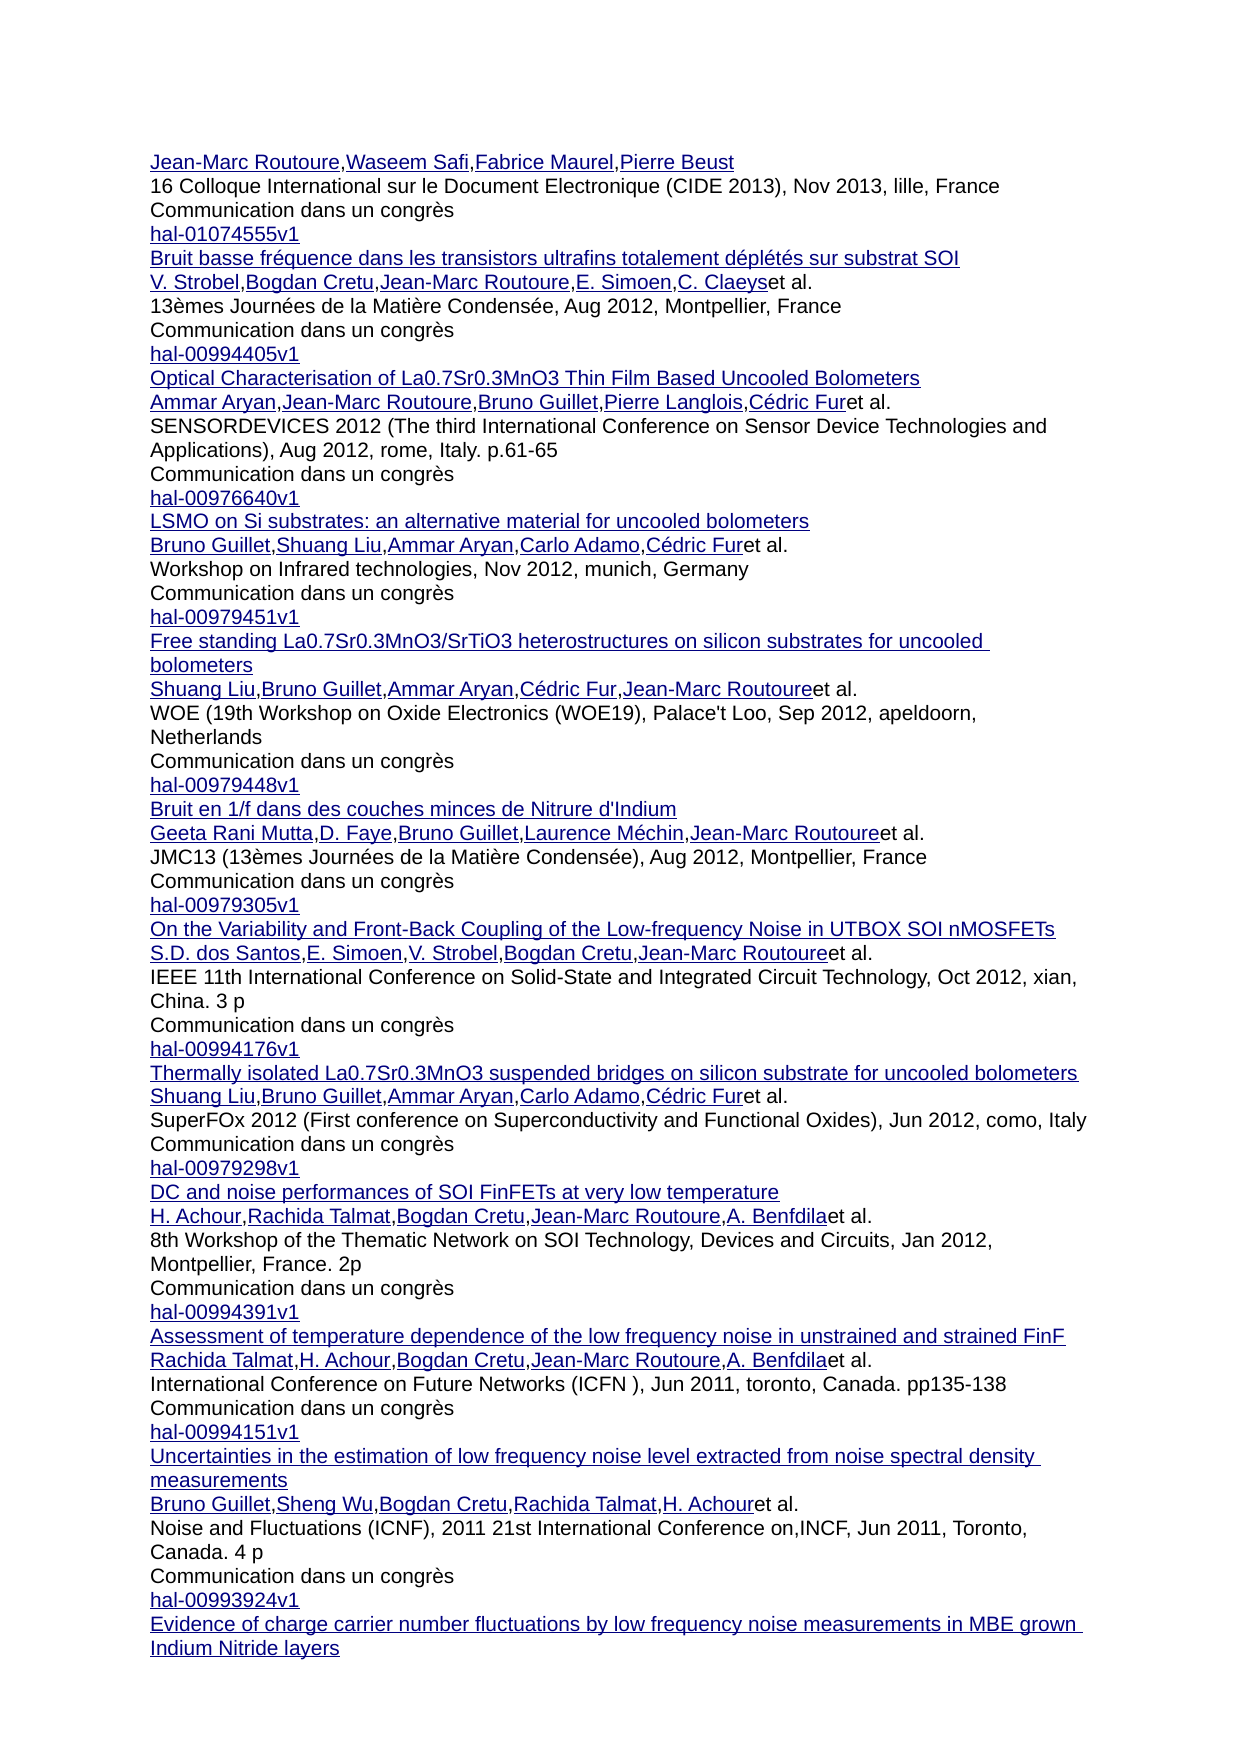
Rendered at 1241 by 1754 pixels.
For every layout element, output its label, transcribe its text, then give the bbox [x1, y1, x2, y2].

table_cell Bruit basse fréquence dans les transistors ultrafins totalement déplétés sur substrat SOI V. Strobel,Bogdan Cretu,Jean-Marc Routoure,E. Simoen,C. Claeyset al. 13èmes Journées de la Matière Condensée, Aug 2012, Montpellier, France Communication dans un congrès hal-00994405v1 [150, 246, 1090, 366]
table_cell On the Variability and Front-Back Coupling of the Low-frequency Noise in UTBOX SOI nMOSFETs S.D. dos Santos,E. Simoen,V. Strobel,Bogdan Cretu,Jean-Marc Routoureet al. IEEE 11th International Conference on Solid-State and Integrated Circuit Technology, Oct 2012, xian, China. 3 p Communication dans un congrès hal-00994176v1 [150, 917, 1090, 1060]
table_cell Jean-Marc Routoure,Waseem Safi,Fabrice Maurel,Pierre Beust 16 Colloque International sur le Document Electronique (CIDE 2013), Nov 2013, lille, France Communication dans un congrès hal-01074555v1 [150, 150, 1090, 246]
table_cell LSMO on Si substrates: an alternative material for uncooled bolometers Bruno Guillet,Shuang Liu,Ammar Aryan,Carlo Adamo,Cédric Furet al. Workshop on Infrared technologies, Nov 2012, munich, Germany Communication dans un congrès hal-00979451v1 [150, 509, 1090, 629]
table_cell Assessment of temperature dependence of the low frequency noise in unstrained and strained FinF Rachida Talmat,H. Achour,Bogdan Cretu,Jean-Marc Routoure,A. Benfdilaet al. International Conference on Future Networks (ICFN ), Jun 2011, toronto, Canada. pp135-138 Communication dans un congrès hal-00994151v1 [150, 1324, 1090, 1444]
table_cell Bruit en 1/f dans des couches minces de Nitrure d'Indium Geeta Rani Mutta,D. Faye,Bruno Guillet,Laurence Méchin,Jean-Marc Routoureet al. JMC13 (13èmes Journées de la Matière Condensée), Aug 2012, Montpellier, France Communication dans un congrès hal-00979305v1 [150, 797, 1090, 917]
table_cell DC and noise performances of SOI FinFETs at very low temperature H. Achour,Rachida Talmat,Bogdan Cretu,Jean-Marc Routoure,A. Benfdilaet al. 8th Workshop of the Thematic Network on SOI Technology, Devices and Circuits, Jan 2012, Montpellier, France. 2p Communication dans un congrès hal-00994391v1 [150, 1180, 1090, 1324]
table_cell Thermally isolated La0.7Sr0.3MnO3 suspended bridges on silicon substrate for uncooled bolometers Shuang Liu,Bruno Guillet,Ammar Aryan,Carlo Adamo,Cédric Furet al. SuperFOx 2012 (First conference on Superconductivity and Functional Oxides), Jun 2012, como, Italy Communication dans un congrès hal-00979298v1 [150, 1060, 1090, 1180]
table_cell Free standing La0.7Sr0.3MnO3/SrTiO3 heterostructures on silicon substrates for uncooled bolometers Shuang Liu,Bruno Guillet,Ammar Aryan,Cédric Fur,Jean-Marc Routoureet al. WOE (19th Workshop on Oxide Electronics (WOE19), Palace't Loo, Sep 2012, apeldoorn, Netherlands Communication dans un congrès hal-00979448v1 [150, 629, 1090, 797]
table_cell Uncertainties in the estimation of low frequency noise level extracted from noise spectral density measurements Bruno Guillet,Sheng Wu,Bogdan Cretu,Rachida Talmat,H. Achouret al. Noise and Fluctuations (ICNF), 2011 21st International Conference on,INCF, Jun 2011, Toronto, Canada. 4 p Communication dans un congrès hal-00993924v1 [150, 1444, 1090, 1611]
table_cell Optical Characterisation of La0.7Sr0.3MnO3 Thin Film Based Uncooled Bolometers Ammar Aryan,Jean-Marc Routoure,Bruno Guillet,Pierre Langlois,Cédric Furet al. SENSORDEVICES 2012 (The third International Conference on Sensor Device Technologies and Applications), Aug 2012, rome, Italy. p.61-65 Communication dans un congrès hal-00976640v1 [150, 366, 1090, 509]
table_cell Evidence of charge carrier number fluctuations by low frequency noise measurements in MBE grown Indium Nitride layers [150, 1611, 1090, 1659]
